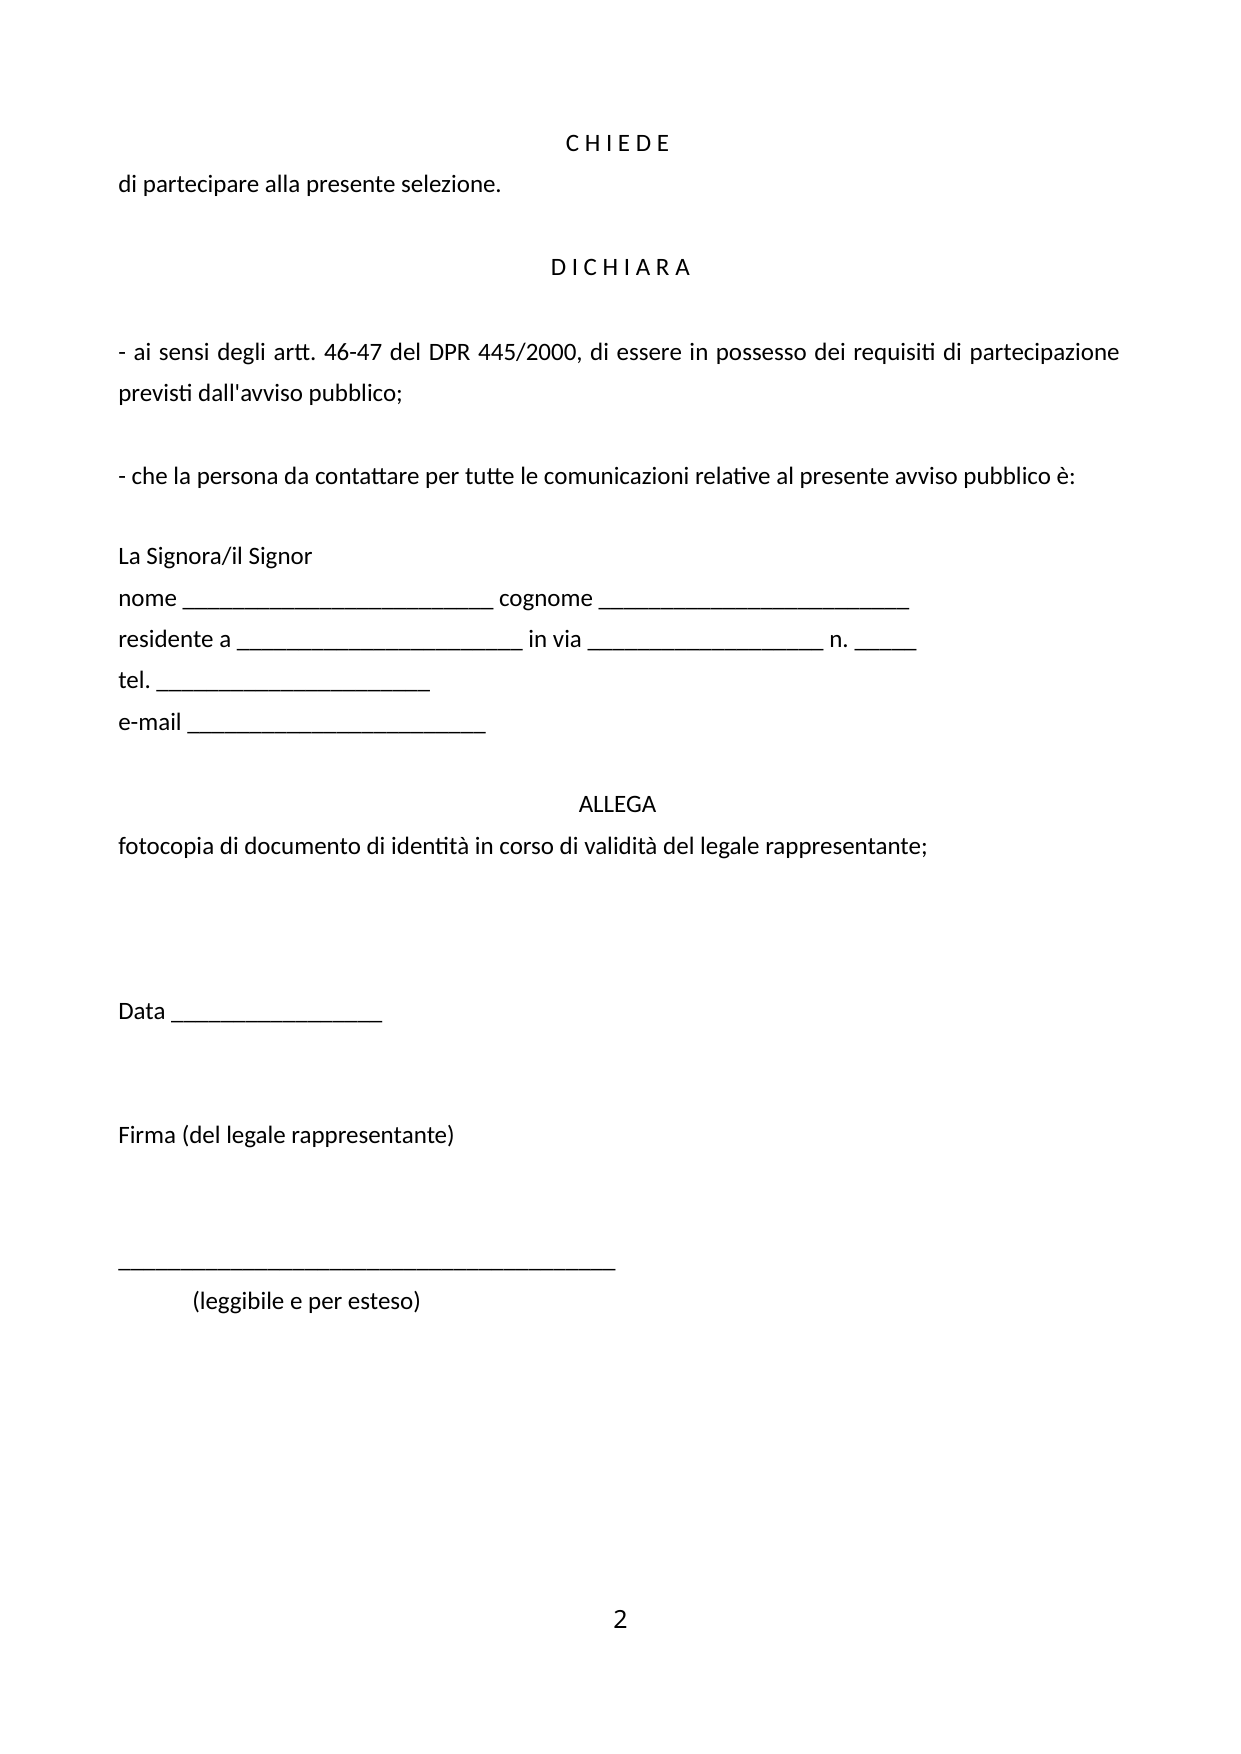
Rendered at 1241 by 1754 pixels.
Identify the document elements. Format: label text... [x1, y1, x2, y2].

text C H I E D E [118, 118, 1122, 159]
text La Signora/il Signor [118, 532, 1122, 573]
text di partecipare alla presente selezione. [118, 159, 1122, 201]
text fotocopia di documento di identità in corso di validità del legale rappresentante; [118, 821, 1122, 862]
text - ai sensi degli artt. 46-47 del DPR 445/2000, di essere in possesso dei requisiti di partecipazione previsti dall'avviso pubblico; [118, 325, 1122, 408]
text tel. ______________________ [118, 656, 1122, 697]
text e-mail ________________________ [118, 697, 1122, 738]
text residente a _______________________ in via ___________________ n. _____ [118, 614, 1122, 656]
text Data _________________ [118, 987, 1122, 1028]
text Firma (del legale rappresentante) [118, 1111, 1122, 1152]
text ALLEGA [118, 780, 1122, 821]
text ________________________________________ (leggibile e per esteso) [118, 1235, 1122, 1317]
text D I C H I A R A [118, 242, 1122, 283]
text nome _________________________ cognome _________________________ [118, 573, 1122, 614]
text - che la persona da contattare per tutte le comunicazioni relative al presente avviso pubblico è: [118, 449, 1122, 490]
